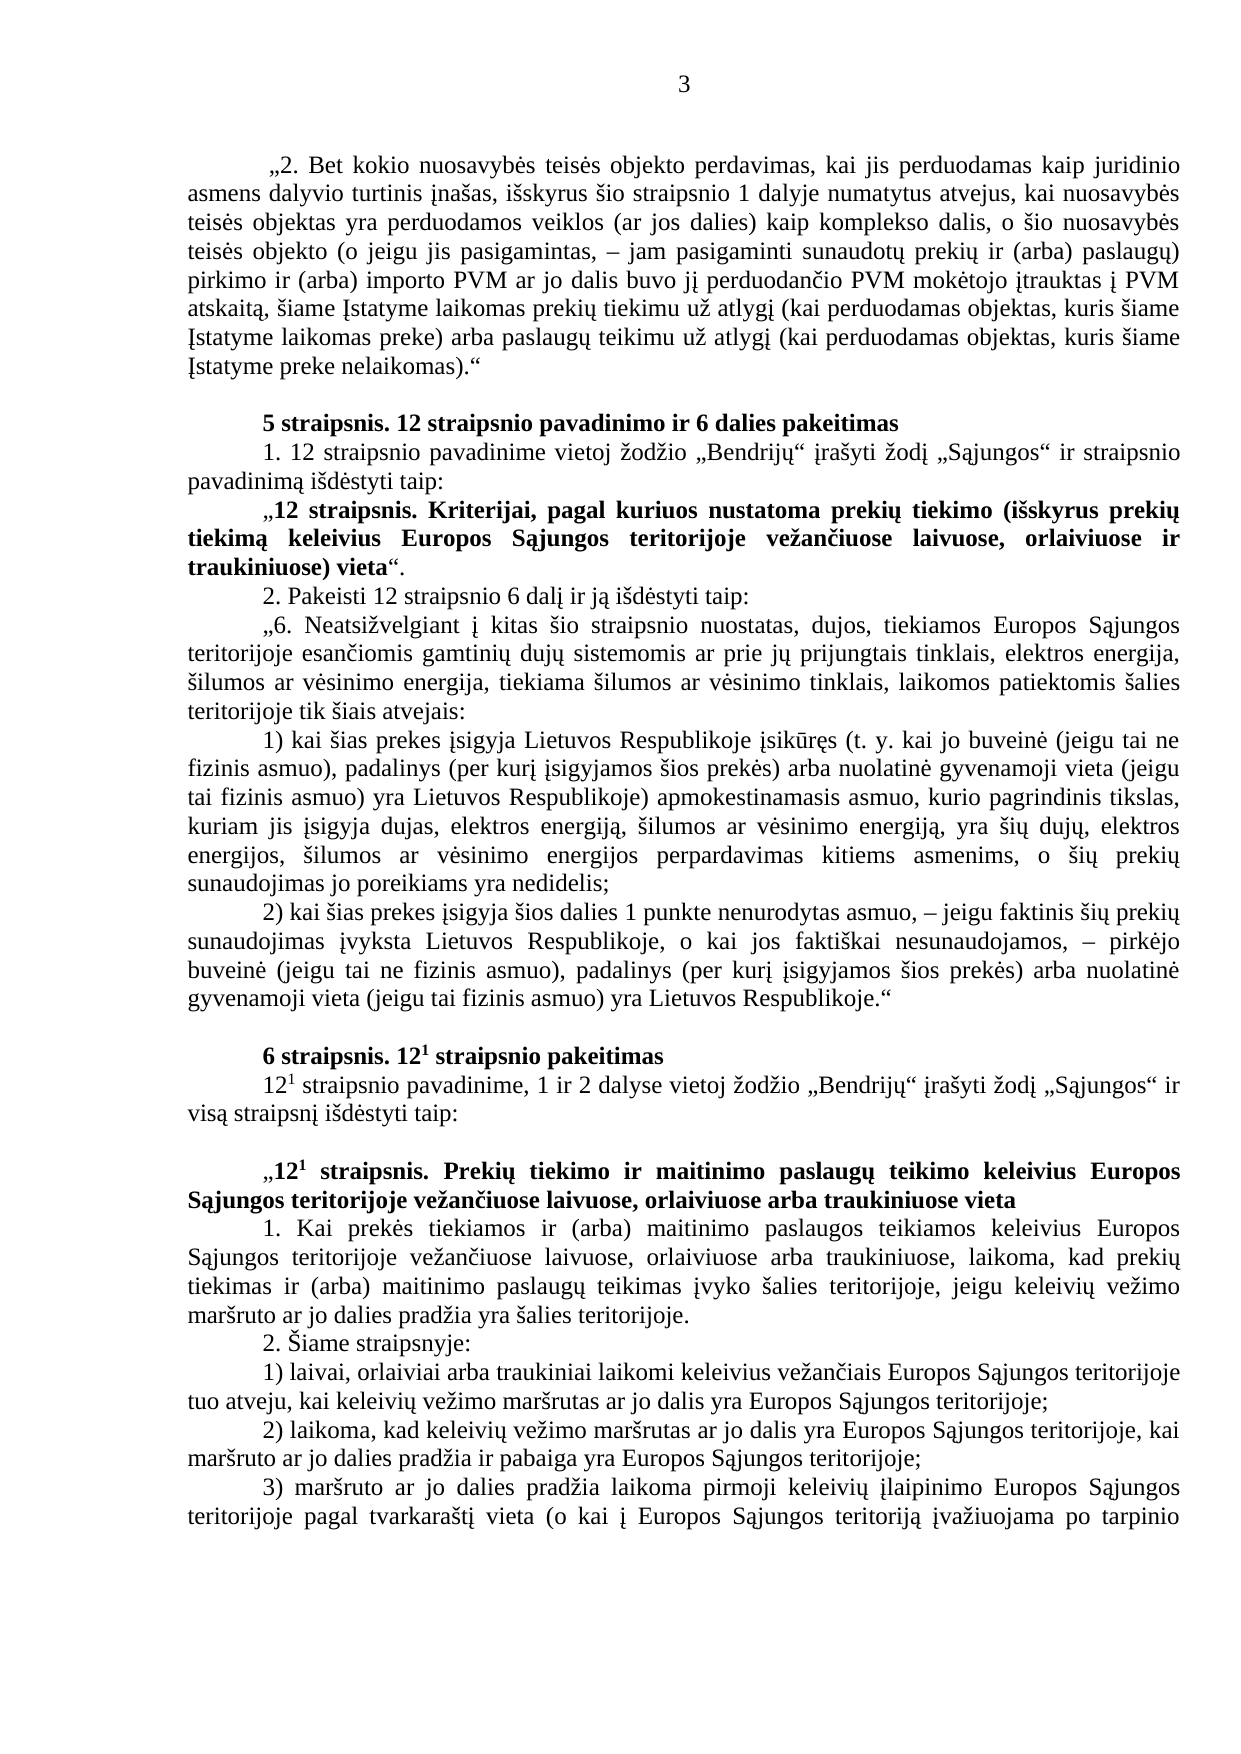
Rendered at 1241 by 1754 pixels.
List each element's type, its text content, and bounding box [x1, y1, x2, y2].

text 1) kai šias prekes įsigyja Lietuvos Respublikoje įsikūręs (t. y. kai jo buveinė (jeigu tai ne fizinis asmuo), padalinys (per kurį įsigyjamos šios prekės) arba nuolatinė gyvenamoji vieta (jeigu tai fizinis asmuo) yra Lietuvos Respublikoje) apmokestinamasis asmuo, kurio pagrindinis tikslas, kuriam jis įsigyja dujas, elektros energiją, šilumos ar vėsinimo energiją, yra šių dujų, elektros energijos, šilumos ar vėsinimo energijos perpardavimas kitiems asmenims, o šių prekių sunaudojimas jo poreikiams yra nedidelis; [187, 725, 1181, 897]
text 3) maršruto ar jo dalies pradžia laikoma pirmoji keleivių įlaipinimo Europos Sąjungos teritorijoje pagal tvarkaraštį vieta (o kai į Europos Sąjungos teritoriją įvažiuojama po tarpinio [187, 1472, 1181, 1530]
text 2) kai šias prekes įsigyja šios dalies 1 punkte nenurodytas asmuo, – jeigu faktinis šių prekių sunaudojimas įvyksta Lietuvos Respublikoje, o kai jos faktiškai nesunaudojamos, – pirkėjo buveinė (jeigu tai ne fizinis asmuo), padalinys (per kurį įsigyjamos šios prekės) arba nuolatinė gyvenamoji vieta (jeigu tai fizinis asmuo) yra Lietuvos Respublikoje.“ [187, 897, 1181, 1012]
text „6. Neatsižvelgiant į kitas šio straipsnio nuostatas, dujos, tiekiamos Europos Sąjungos teritorijoje esančiomis gamtinių dujų sistemomis ar prie jų prijungtais tinklais, elektros energija, šilumos ar vėsinimo energija, tiekiama šilumos ar vėsinimo tinklais, laikomos patiektomis šalies teritorijoje tik šiais atvejais: [187, 610, 1181, 725]
text 2. Pakeisti 12 straipsnio 6 dalį ir ją išdėstyti taip: [187, 581, 1181, 610]
text „121 straipsnis. Prekių tiekimo ir maitinimo paslaugų teikimo keleivius Europos Sąjungos teritorijoje vežančiuose laivuose, orlaiviuose arba traukiniuose vieta [187, 1156, 1181, 1213]
text 2) laikoma, kad keleivių vežimo maršrutas ar jo dalis yra Europos Sąjungos teritorijoje, kai maršruto ar jo dalies pradžia ir pabaiga yra Europos Sąjungos teritorijoje; [187, 1415, 1181, 1472]
text „12 straipsnis. Kriterijai, pagal kuriuos nustatoma prekių tiekimo (išskyrus prekių tiekimą keleivius Europos Sąjungos teritorijoje vežančiuose laivuose, orlaiviuose ir traukiniuose) vieta“. [187, 495, 1181, 581]
text 5 straipsnis. 12 straipsnio pavadinimo ir 6 dalies pakeitimas [187, 408, 1181, 437]
text „2. Bet kokio nuosavybės teisės objekto perdavimas, kai jis perduodamas kaip juridinio asmens dalyvio turtinis įnašas, išskyrus šio straipsnio 1 dalyje numatytus atvejus, kai nuosavybės teisės objektas yra perduodamos veiklos (ar jos dalies) kaip komplekso dalis, o šio nuosavybės teisės objekto (o jeigu jis pasigamintas, – jam pasigaminti sunaudotų prekių ir (arba) paslaugų) pirkimo ir (arba) importo PVM ar jo dalis buvo jį perduodančio PVM mokėtojo įtrauktas į PVM atskaitą, šiame Įstatyme laikomas prekių tiekimu už atlygį (kai perduodamas objektas, kuris šiame Įstatyme laikomas preke) arba paslaugų teikimu už atlygį (kai perduodamas objektas, kuris šiame Įstatyme preke nelaikomas).“ [187, 150, 1181, 380]
text 1. 12 straipsnio pavadinime vietoj žodžio „Bendrijų“ įrašyti žodį „Sąjungos“ ir straipsnio pavadinimą išdėstyti taip: [187, 437, 1181, 495]
text 1) laivai, orlaiviai arba traukiniai laikomi keleivius vežančiais Europos Sąjungos teritorijoje tuo atveju, kai keleivių vežimo maršrutas ar jo dalis yra Europos Sąjungos teritorijoje; [187, 1357, 1181, 1415]
text 6 straipsnis. 121 straipsnio pakeitimas [187, 1041, 1181, 1070]
text 2. Šiame straipsnyje: [187, 1328, 1181, 1357]
text 1. Kai prekės tiekiamos ir (arba) maitinimo paslaugos teikiamos keleivius Europos Sąjungos teritorijoje vežančiuose laivuose, orlaiviuose arba traukiniuose, laikoma, kad prekių tiekimas ir (arba) maitinimo paslaugų teikimas įvyko šalies teritorijoje, jeigu keleivių vežimo maršruto ar jo dalies pradžia yra šalies teritorijoje. [187, 1213, 1181, 1328]
text 121 straipsnio pavadinime, 1 ir 2 dalyse vietoj žodžio „Bendrijų“ įrašyti žodį „Sąjungos“ ir visą straipsnį išdėstyti taip: [187, 1070, 1181, 1127]
